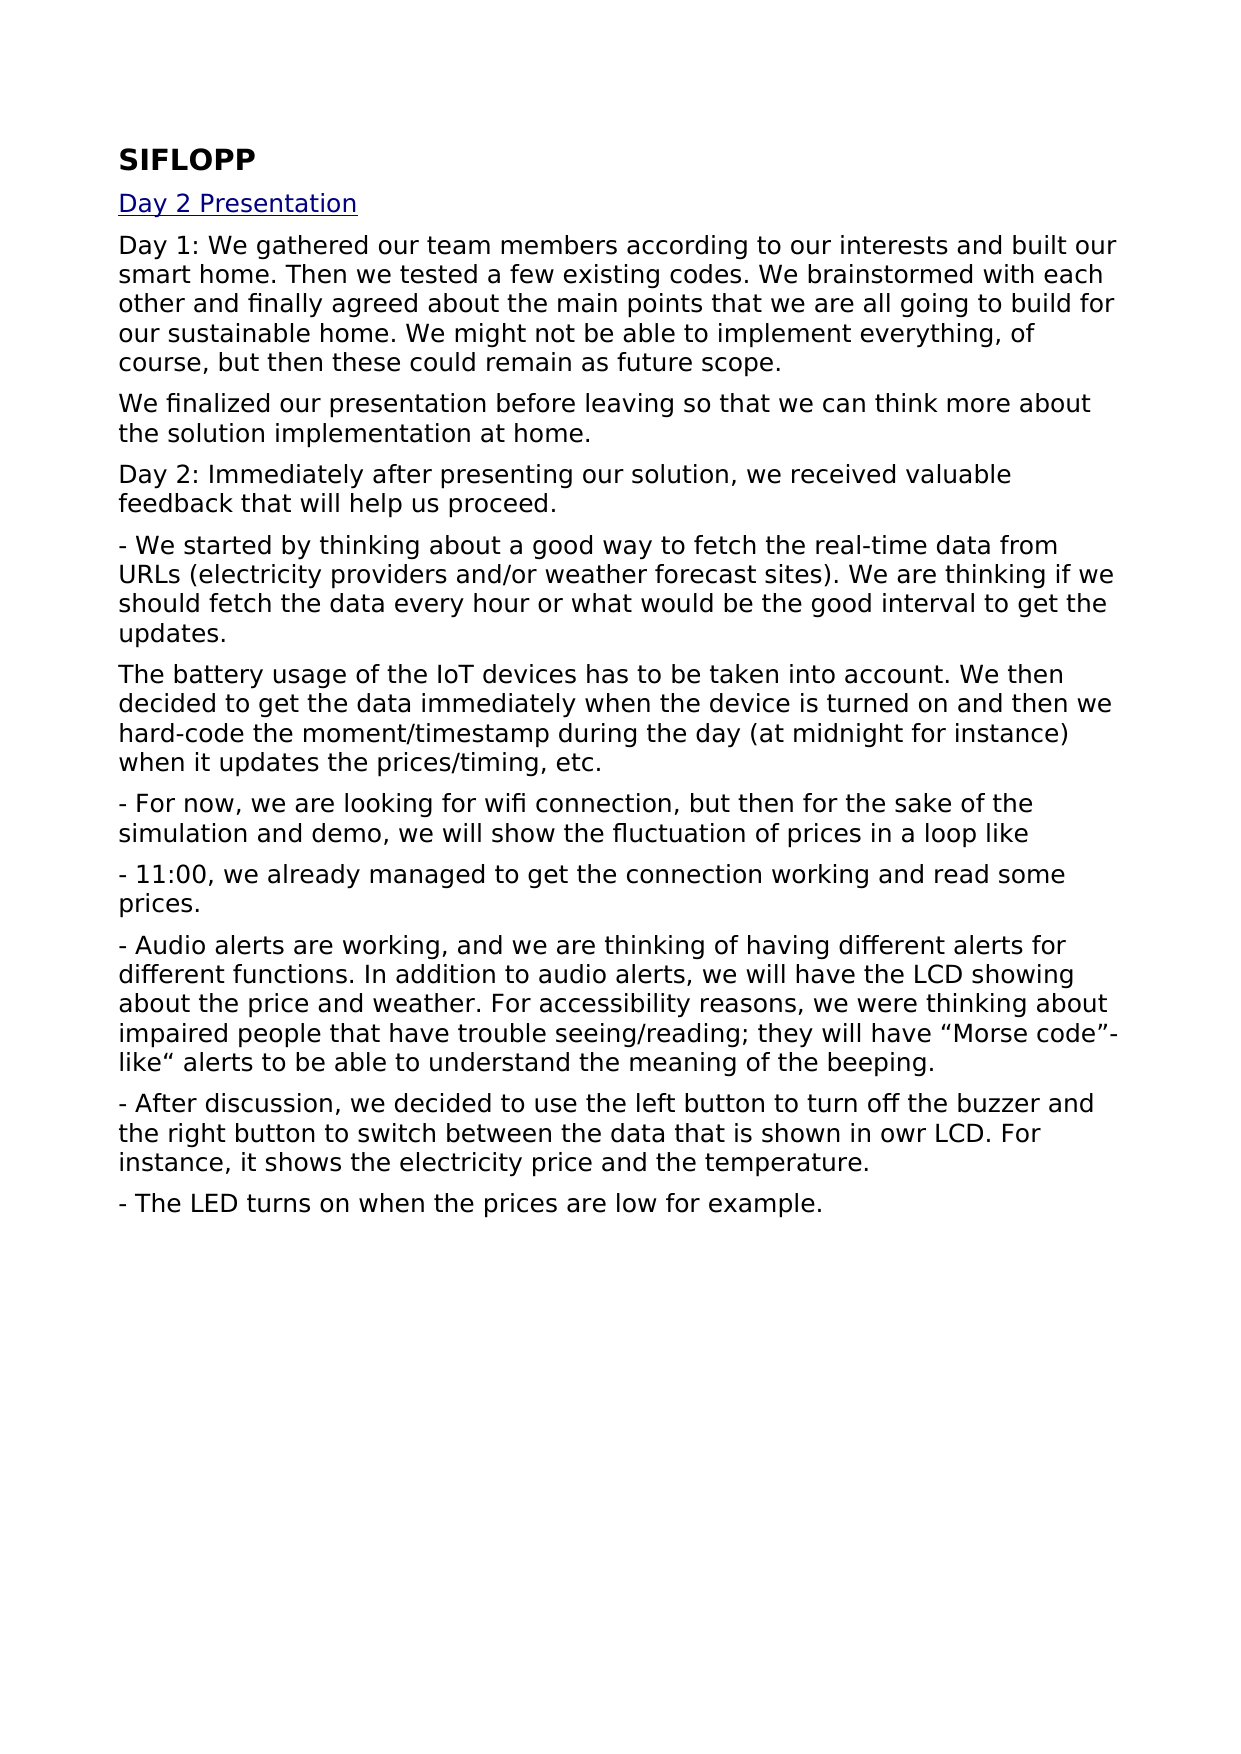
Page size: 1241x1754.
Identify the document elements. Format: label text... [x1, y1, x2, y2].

text The battery usage of the IoT devices has to be taken into account. We then decided to get the data immediately when the device is turned on and then we hard-code the moment/timestamp during the day (at midnight for instance) when it updates the prices/timing, etc. [118, 660, 1122, 777]
text We finalized our presentation before leaving so that we can think more about the solution implementation at home. [118, 389, 1122, 448]
subtitle SIFLOPP [118, 143, 1122, 177]
text - The LED turns on when the prices are low for example. [118, 1189, 1122, 1219]
text Day 2: Immediately after presenting our solution, we received valuable feedback that will help us proceed. [118, 460, 1122, 519]
text - Audio alerts are working, and we are thinking of having different alerts for different functions. In addition to audio alerts, we will have the LCD showing about the price and weather. For accessibility reasons, we were thinking about impaired people that have trouble seeing/reading; they will have “Morse code”-like“ alerts to be able to understand the meaning of the beeping. [118, 931, 1122, 1077]
text Day 1: We gathered our team members according to our interests and built our smart home. Then we tested a few existing codes. We brainstormed with each other and finally agreed about the main points that we are all going to build for our sustainable home. We might not be able to implement everything, of course, but then these could remain as future scope. [118, 231, 1122, 377]
text - We started by thinking about a good way to fetch the real-time data from URLs (electricity providers and/or weather forecast sites). We are thinking if we should fetch the data every hour or what would be the good interval to get the updates. [118, 531, 1122, 648]
text - 11:00, we already managed to get the connection working and read some prices. [118, 860, 1122, 919]
text - After discussion, we decided to use the left button to turn off the buzzer and the right button to switch between the data that is shown in owr LCD. For instance, it shows the electricity price and the temperature. [118, 1089, 1122, 1177]
text - For now, we are looking for wifi connection, but then for the sake of the simulation and demo, we will show the fluctuation of prices in a loop like [118, 789, 1122, 848]
text Day 2 Presentation [118, 189, 1122, 219]
